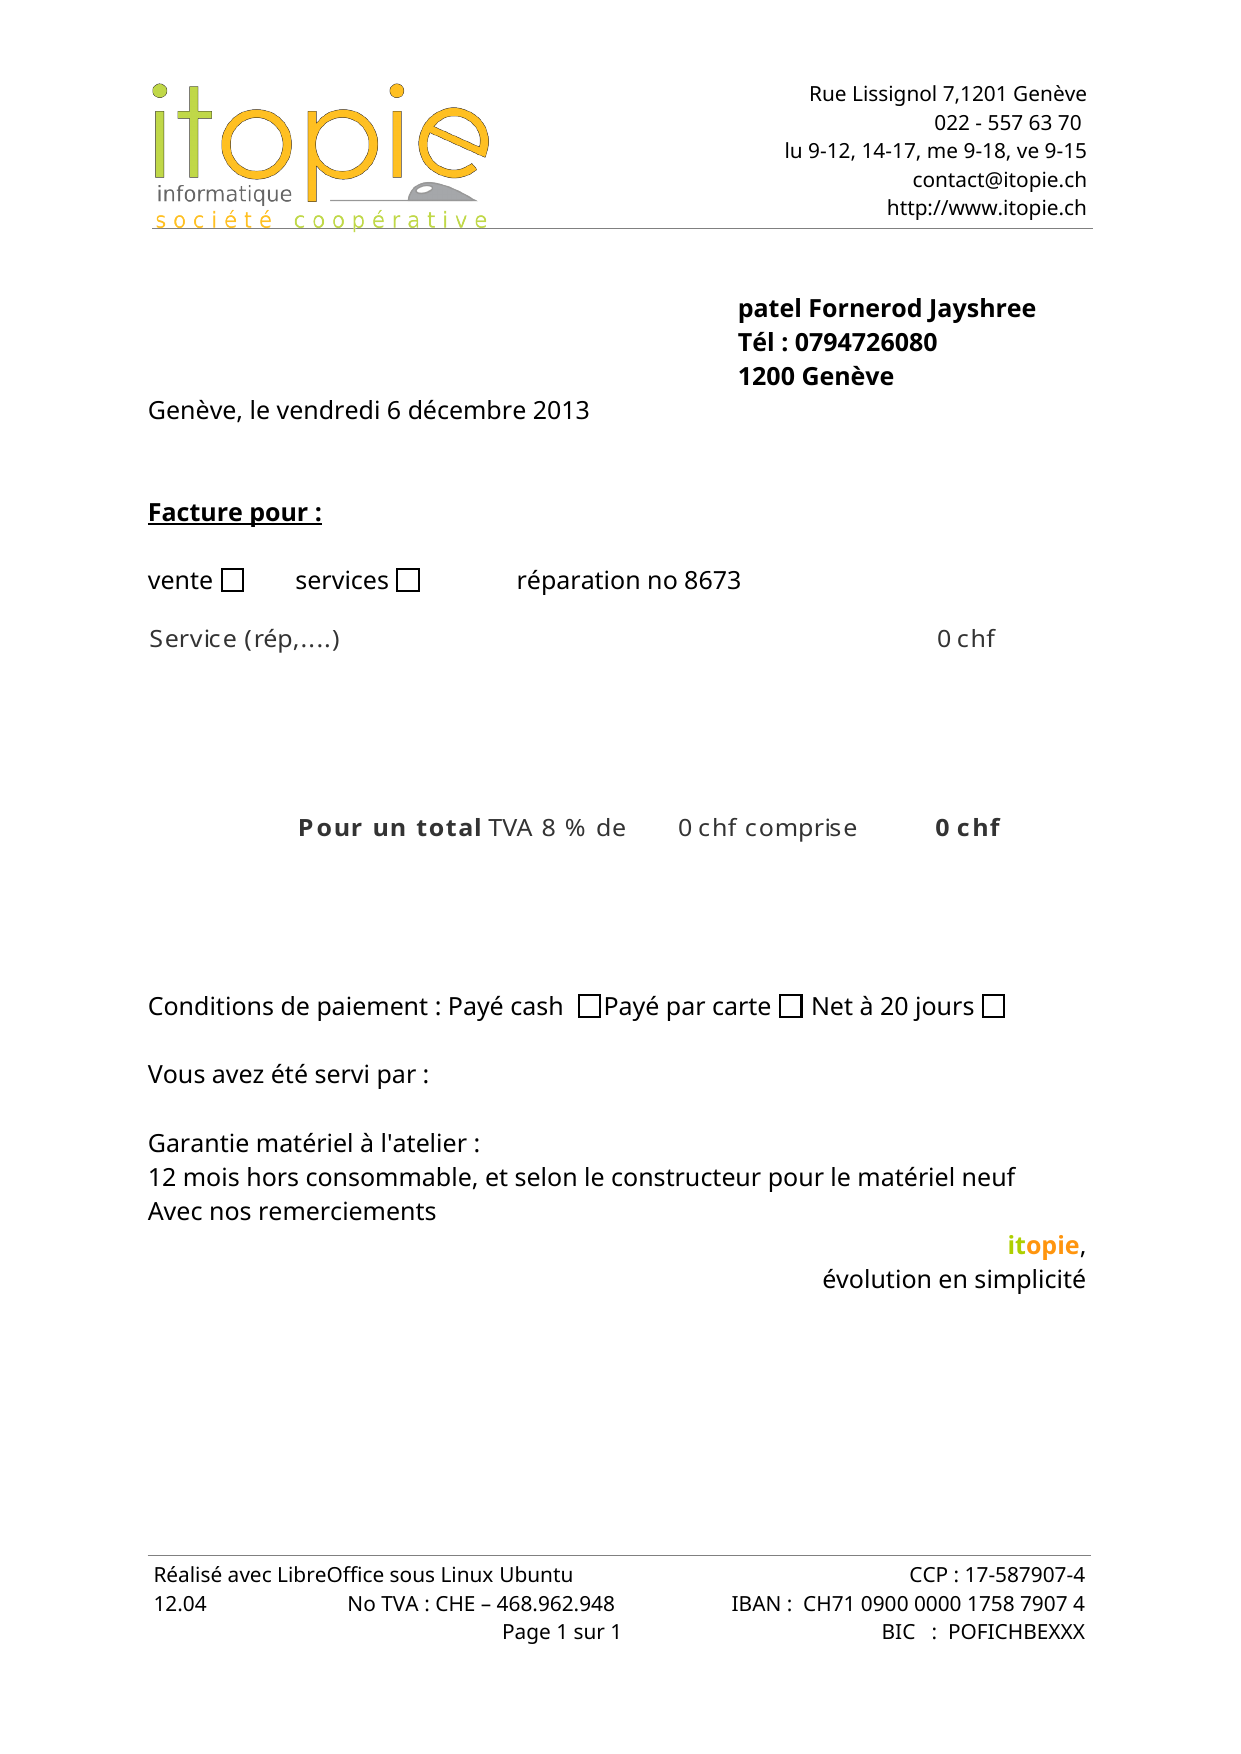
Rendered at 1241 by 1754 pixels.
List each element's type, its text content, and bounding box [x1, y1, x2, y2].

text évolution en simplicité [148, 1262, 1093, 1296]
text Avec nos remerciements [148, 1193, 1093, 1227]
text patel Fornerod Jayshree [148, 290, 1093, 324]
text Genève, le vendredi 6 décembre 2013 [148, 392, 1093, 427]
text Tél : 0794726080 [148, 324, 1093, 358]
text vente services réparation no 8673 [148, 563, 1093, 597]
text Garantie matériel à l'atelier : [148, 1125, 1093, 1159]
picture [138, 72, 500, 244]
text itopie, [148, 1227, 1093, 1262]
text Vous avez été servi par : [148, 1057, 1093, 1091]
text Facture pour : [148, 495, 1093, 529]
text 1200 Genève [148, 358, 1093, 392]
text Conditions de paiement : Payé cash Payé par carte Net à 20 jours [148, 989, 1093, 1023]
text 12 mois hors consommable, et selon le constructeur pour le matériel neuf [148, 1159, 1093, 1193]
